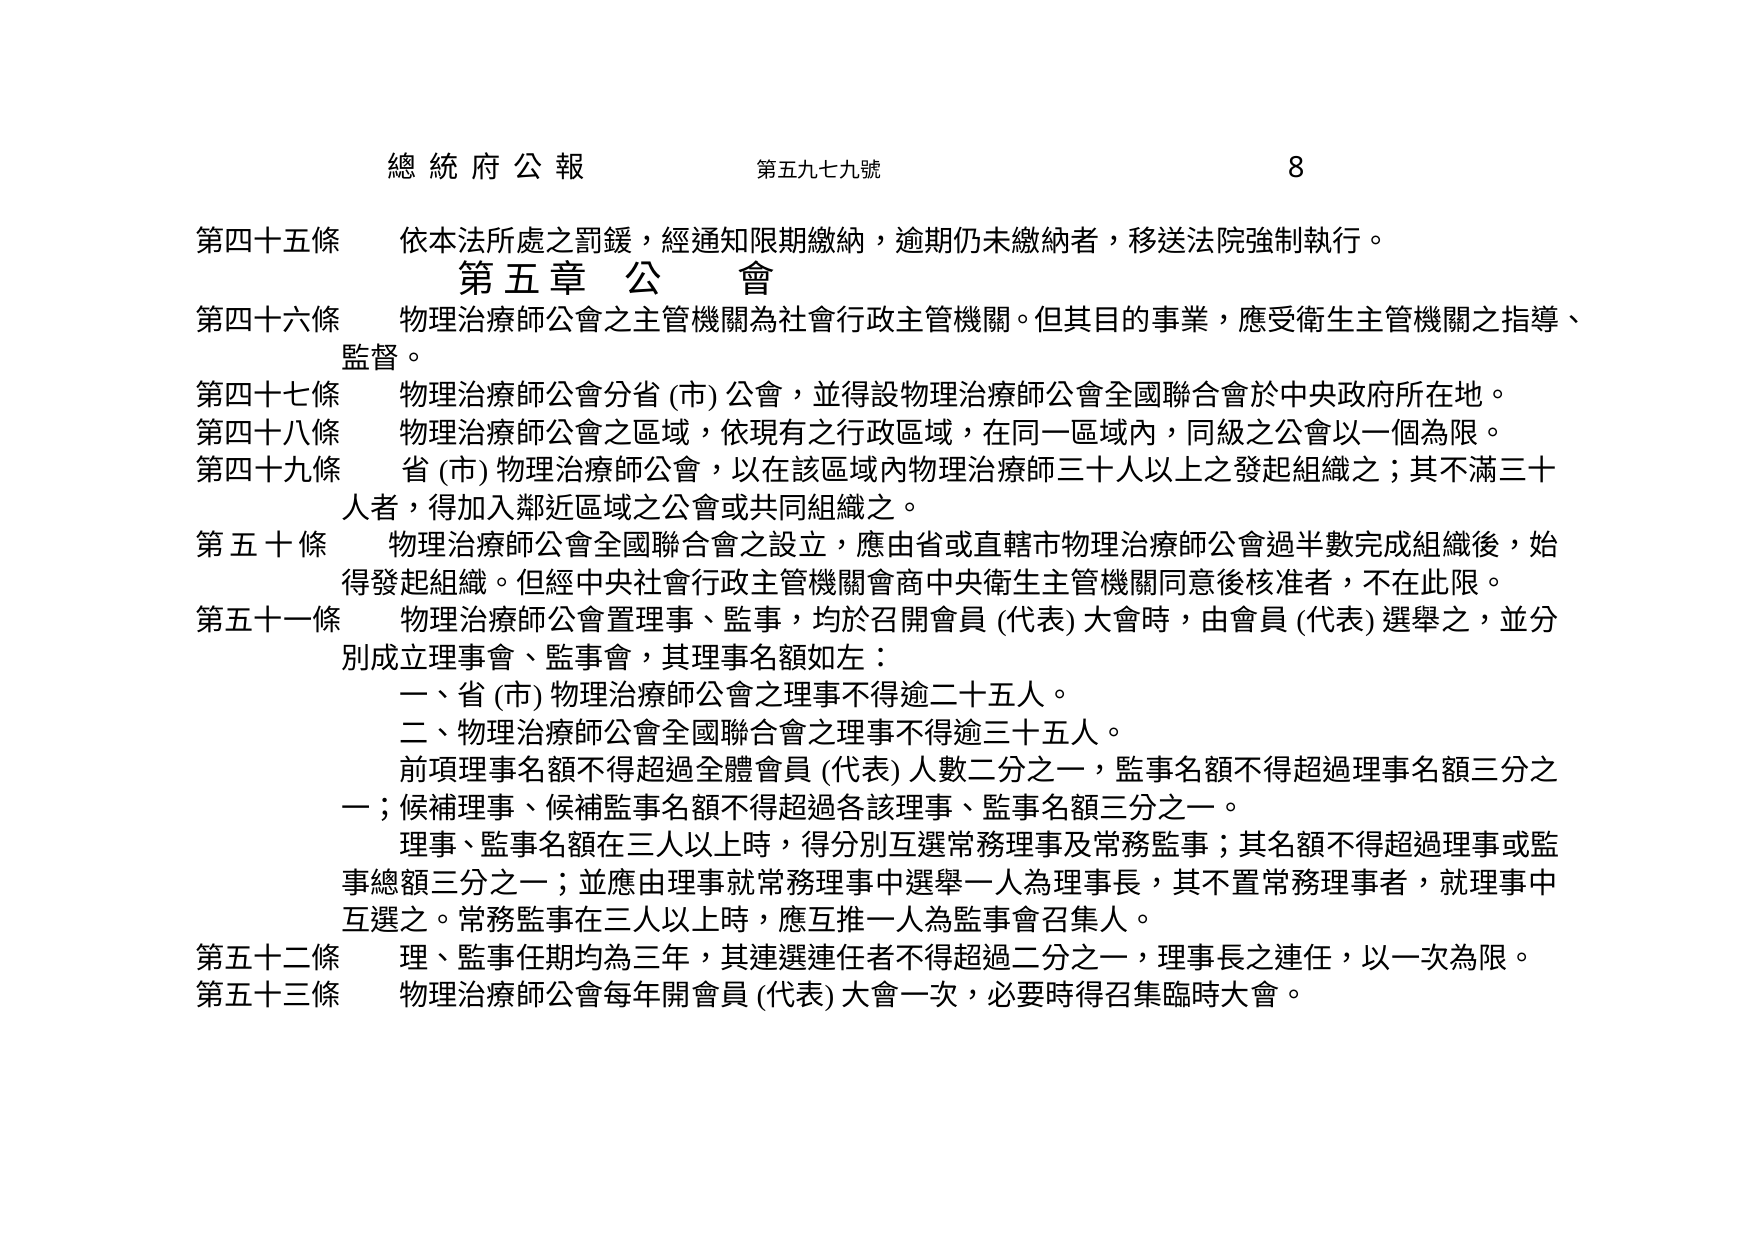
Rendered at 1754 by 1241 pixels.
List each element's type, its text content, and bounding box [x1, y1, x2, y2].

text 第 五 章 公 會 [428, 259, 1559, 301]
text 第四十六條 物理治療師公會之主管機關為社會行政主管機關。但其目的事業，應受衛生主管機關之指導、監督。 [195, 301, 1559, 376]
text 第五十一條 物理治療師公會置理事、監事，均於召開會員 (代表) 大會時，由會員 (代表) 選舉之，並分別成立理事會、監事會，其理事名額如左： [195, 601, 1559, 676]
text 第四十五條 依本法所處之罰鍰，經通知限期繳納，逾期仍未繳納者，移送法院強制執行。 [195, 222, 1559, 259]
text 前項理事名額不得超過全體會員 (代表) 人數二分之一，監事名額不得超過理事名額三分之一；候補理事、候補監事名額不得超過各該理事、監事名額三分之一。 [341, 751, 1559, 826]
text 二、物理治療師公會全國聯合會之理事不得逾三十五人。 [399, 713, 1559, 751]
text 第五十二條 理、監事任期均為三年，其連選連任者不得超過二分之一，理事長之連任，以一次為限。 [195, 938, 1559, 976]
text 第四十七條 物理治療師公會分省 (市) 公會，並得設物理治療師公會全國聯合會於中央政府所在地。 [195, 376, 1559, 413]
text 第四十九條 省 (市) 物理治療師公會，以在該區域內物理治療師三十人以上之發起組織之；其不滿三十人者，得加入鄰近區域之公會或共同組織之。 [195, 451, 1559, 526]
text 第五十條 物理治療師公會全國聯合會之設立，應由省或直轄市物理治療師公會過半數完成組織後，始得發起組織。但經中央社會行政主管機關會商中央衛生主管機關同意後核准者，不在此限。 [195, 526, 1559, 601]
text 一、省 (市) 物理治療師公會之理事不得逾二十五人。 [399, 676, 1559, 713]
text 第四十八條 物理治療師公會之區域，依現有之行政區域，在同一區域內，同級之公會以一個為限。 [195, 413, 1559, 451]
text 理事、監事名額在三人以上時，得分別互選常務理事及常務監事；其名額不得超過理事或監事總額三分之一；並應由理事就常務理事中選舉一人為理事長，其不置常務理事者，就理事中互選之。常務監事在三人以上時，應互推一人為監事會召集人。 [341, 826, 1559, 938]
text 第五十三條 物理治療師公會每年開會員 (代表) 大會一次，必要時得召集臨時大會。 [195, 976, 1559, 1013]
